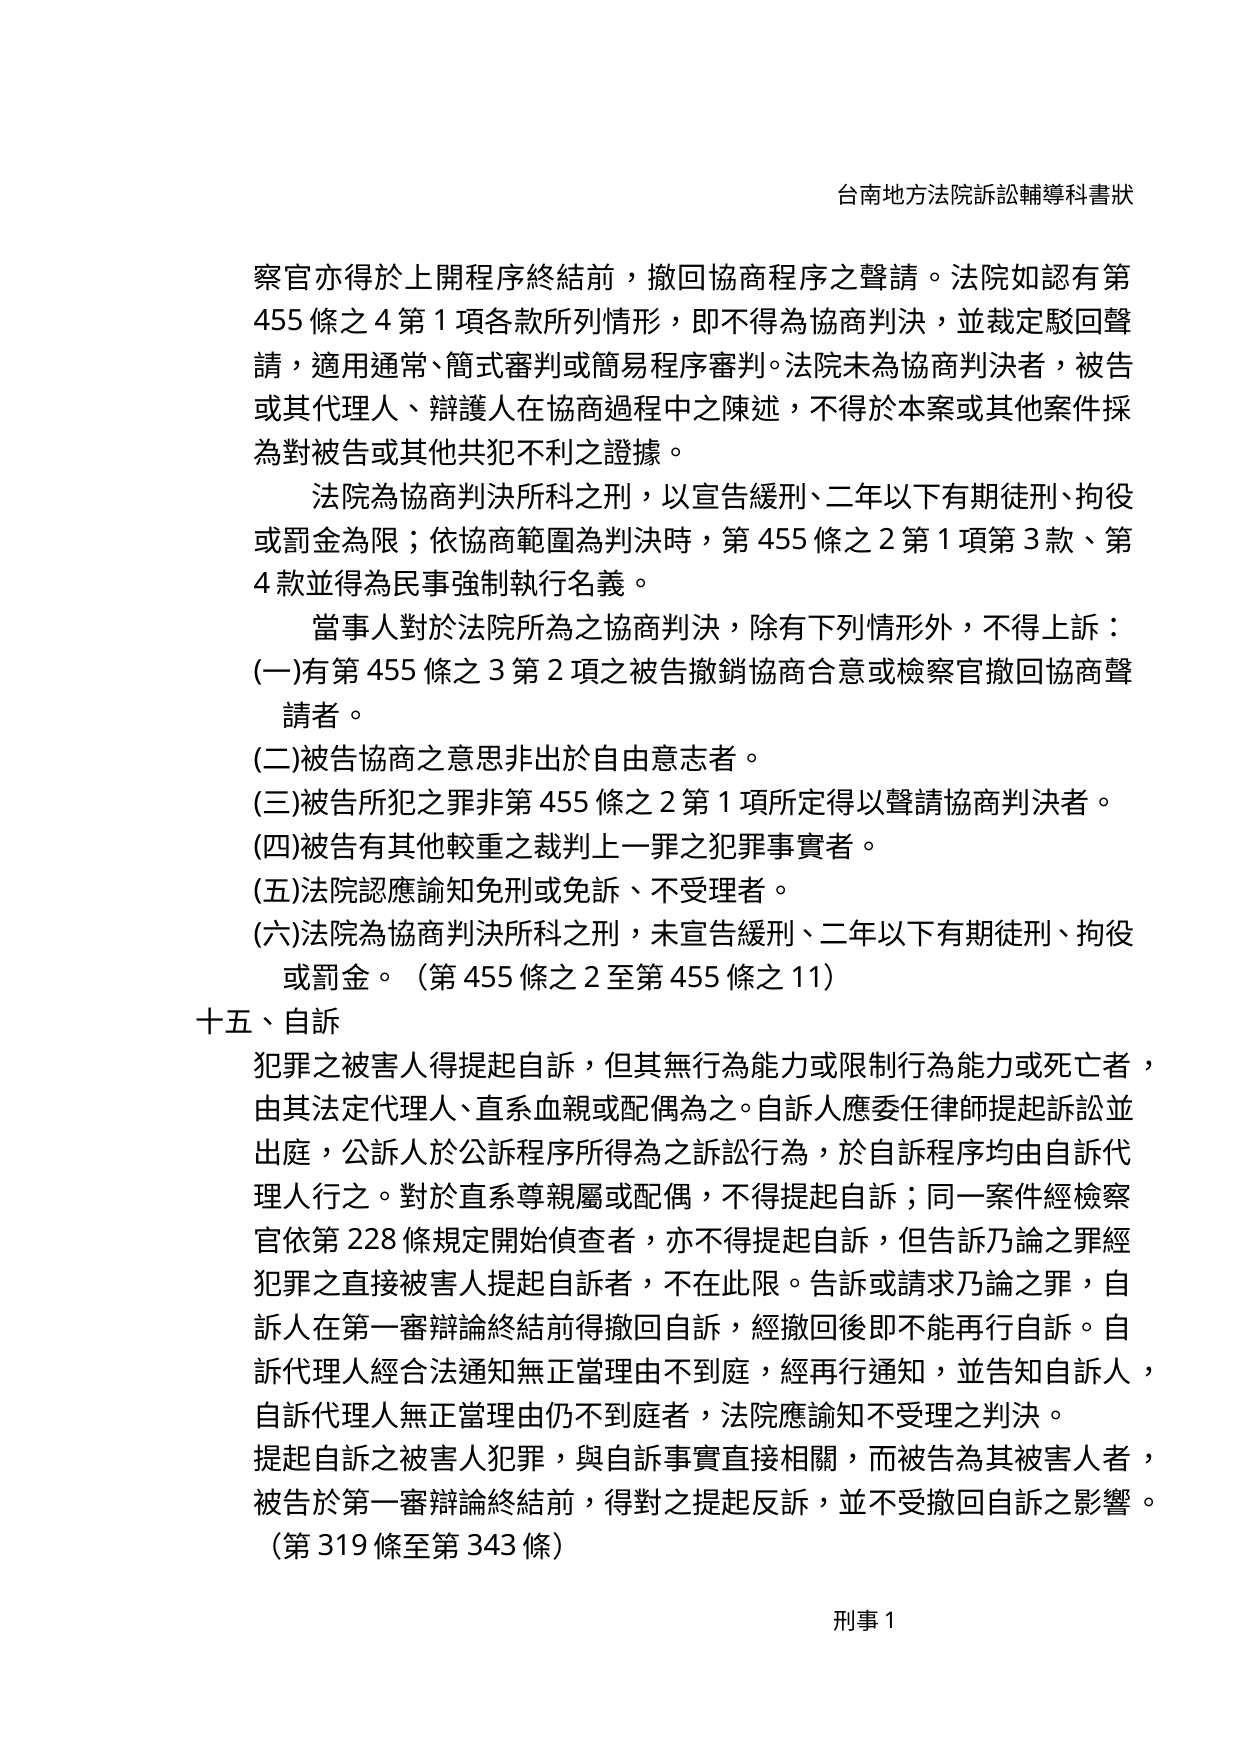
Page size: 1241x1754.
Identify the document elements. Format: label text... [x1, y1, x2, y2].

text (二)被告協商之意思非出於自由意志者。 [253, 735, 1134, 779]
text (四)被告有其他較重之裁判上一罪之犯罪事實者。 [253, 823, 1134, 866]
text 法院為協商判決所科之刑，以宣告緩刑、二年以下有期徒刑、拘役或罰金為限；依協商範圍為判決時，第455條之2第1項第3款、第4款並得為民事強制執行名義。 [253, 473, 1134, 604]
text (六)法院為協商判決所科之刑，未宣告緩刑、二年以下有期徒刑、拘役或罰金。（第455條之2至第455條之11） [253, 910, 1134, 998]
text (五)法院認應諭知免刑或免訴、不受理者。 [253, 866, 1134, 910]
text 當事人對於法院所為之協商判決，除有下列情形外，不得上訴： [253, 604, 1134, 648]
text 犯罪之被害人得提起自訴，但其無行為能力或限制行為能力或死亡者，由其法定代理人、直系血親或配偶為之。自訴人應委任律師提起訴訟並出庭，公訴人於公訴程序所得為之訴訟行為，於自訴程序均由自訴代理人行之。對於直系尊親屬或配偶，不得提起自訴；同一案件經檢察官依第228條規定開始偵查者，亦不得提起自訴，但告訴乃論之罪經犯罪之直接被害人提起自訴者，不在此限。告訴或請求乃論之罪，自訴人在第一審辯論終結前得撤回自訴，經撤回後即不能再行自訴。自訴代理人經合法通知無正當理由不到庭，經再行通知，並告知自訴人，自訴代理人無正當理由仍不到庭者，法院應諭知不受理之判決。 [253, 1041, 1134, 1435]
text 十五、自訴 [195, 998, 1134, 1041]
text (三)被告所犯之罪非第455條之2第1項所定得以聲請協商判決者。 [253, 779, 1134, 823]
text 提起自訴之被害人犯罪，與自訴事實直接相關，而被告為其被害人者，被告於第一審辯論終結前，得對之提起反訴，並不受撤回自訴之影響。（第319條至第343條） [253, 1435, 1134, 1566]
text 察官亦得於上開程序終結前，撤回協商程序之聲請。法院如認有第455條之4第1項各款所列情形，即不得為協商判決，並裁定駁回聲請，適用通常、簡式審判或簡易程序審判。法院未為協商判決者，被告或其代理人、辯護人在協商過程中之陳述，不得於本案或其他案件採為對被告或其他共犯不利之證據。 [253, 254, 1134, 473]
text (一)有第455條之3第2項之被告撤銷協商合意或檢察官撤回協商聲請者。 [253, 648, 1134, 735]
